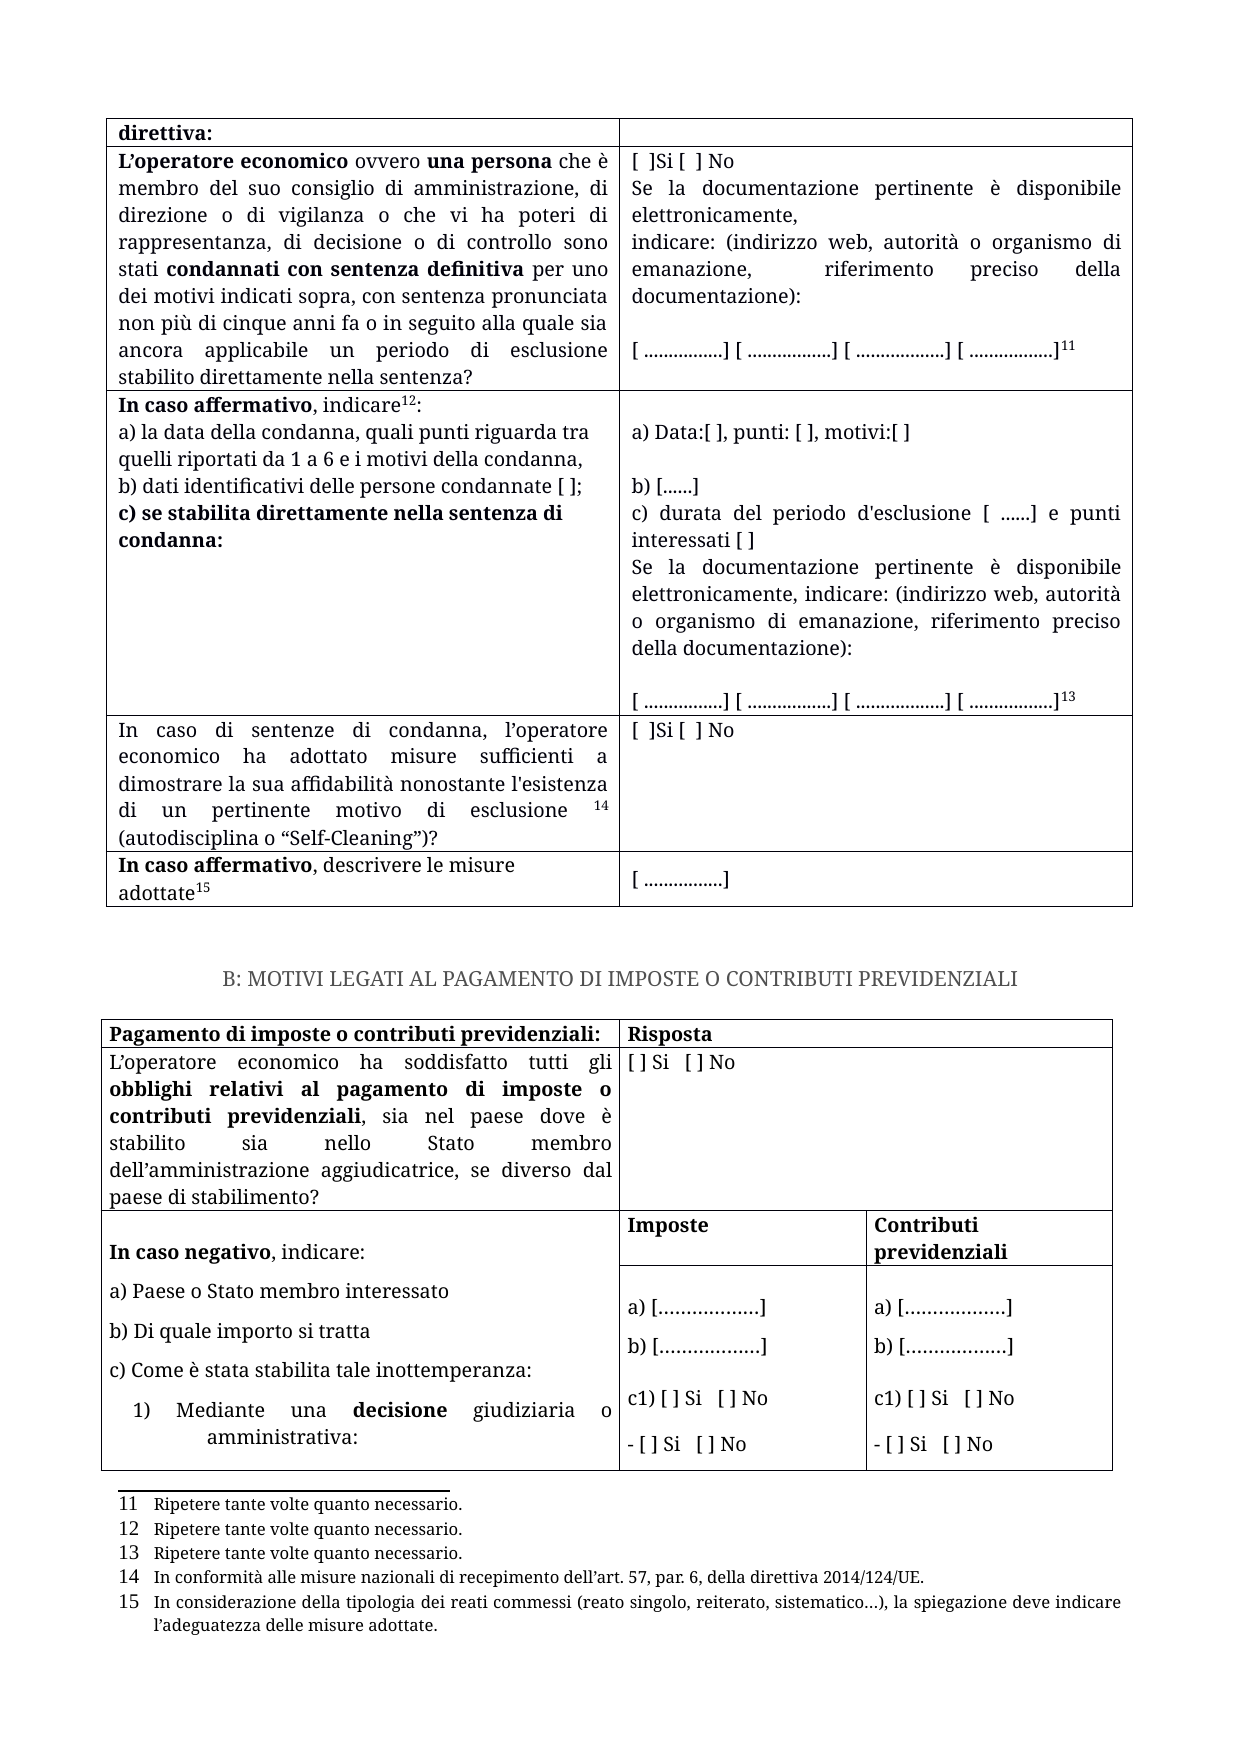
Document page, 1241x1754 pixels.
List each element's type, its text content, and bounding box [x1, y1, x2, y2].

table_cell L’operatore economico ovvero una persona che è membro del suo consiglio di amministrazione, di direzione o di vigilanza o che vi ha poteri di rappresentanza, di decisione o di controllo sono stati condannati con sentenza definitiva per uno dei motivi indicati sopra, con sentenza pronunciata non più di cinque anni fa o in seguito alla quale sia ancora applicabile un periodo di esclusione stabilito direttamente nella sentenza? [107, 147, 619, 390]
table_cell [ ] Si [ ] No [620, 1048, 1112, 1210]
table_cell Imposte [620, 1211, 866, 1265]
table_header [620, 119, 1132, 146]
table_cell In caso affermativo, indicare: a) la data della condanna, quali punti riguarda tra quelli riportati da 1 a 6 e i motivi della condanna, b) dati identificativi delle persone condannate [ ]; c) se stabilita direttamente nella sentenza di condanna: [107, 391, 619, 715]
table_cell [ ................] [620, 852, 1132, 906]
table_cell [ ]Si [ ] No [620, 716, 1132, 851]
table_cell a) Data:[ ], punti: [ ], motivi:[ ] b) [......] c) durata del periodo d'esclusione [ ......] e punti interessati [ ] Se la documentazione pertinente è disponibile elettronicamente, indicare: (indirizzo web, autorità o organismo di emanazione, riferimento preciso della documentazione): [ ................] [ .................] [ ..................] [ .................] [620, 391, 1132, 715]
table_header Risposta [620, 1020, 1112, 1047]
table_cell L’operatore economico ha soddisfatto tutti gli obblighi relativi al pagamento di imposte o contributi previdenziali, sia nel paese dove è stabilito sia nello Stato membro dell’amministrazione aggiudicatrice, se diverso dal paese di stabilimento? [102, 1048, 619, 1210]
table_cell In caso di sentenze di condanna, l’operatore economico ha adottato misure sufficienti a dimostrare la sua affidabilità nonostante l'esistenza di un pertinente motivo di esclusione (autodisciplina o “Self-Cleaning”)? [107, 716, 619, 851]
table_cell In caso negativo, indicare: a) Paese o Stato membro interessato b) Di quale importo si tratta c) Come è stata stabilita tale inottemperanza: 1) Mediante una decisione giudiziaria o amministrativa: [102, 1211, 619, 1470]
table_cell [ ]Si [ ] No Se la documentazione pertinente è disponibile elettronicamente, indicare: (indirizzo web, autorità o organismo di emanazione, riferimento preciso della documentazione): [ ................] [ .................] [ ..................] [ .................] [620, 147, 1132, 390]
table_cell a) [………………] b) [………………] c1) [ ] Si [ ] No - [ ] Si [ ] No [620, 1266, 866, 1470]
text B: MOTIVI LEGATI AL PAGAMENTO DI IMPOSTE O CONTRIBUTI PREVIDENZIALI [118, 964, 1122, 992]
table_cell Contributi previdenziali [867, 1211, 1112, 1265]
table_cell a) [………………] b) [………………] c1) [ ] Si [ ] No - [ ] Si [ ] No [867, 1266, 1112, 1470]
table_cell In caso affermativo, descrivere le misure adottate [107, 852, 619, 906]
table_header Pagamento di imposte o contributi previdenziali: [102, 1020, 619, 1047]
table_header direttiva: [107, 119, 619, 146]
